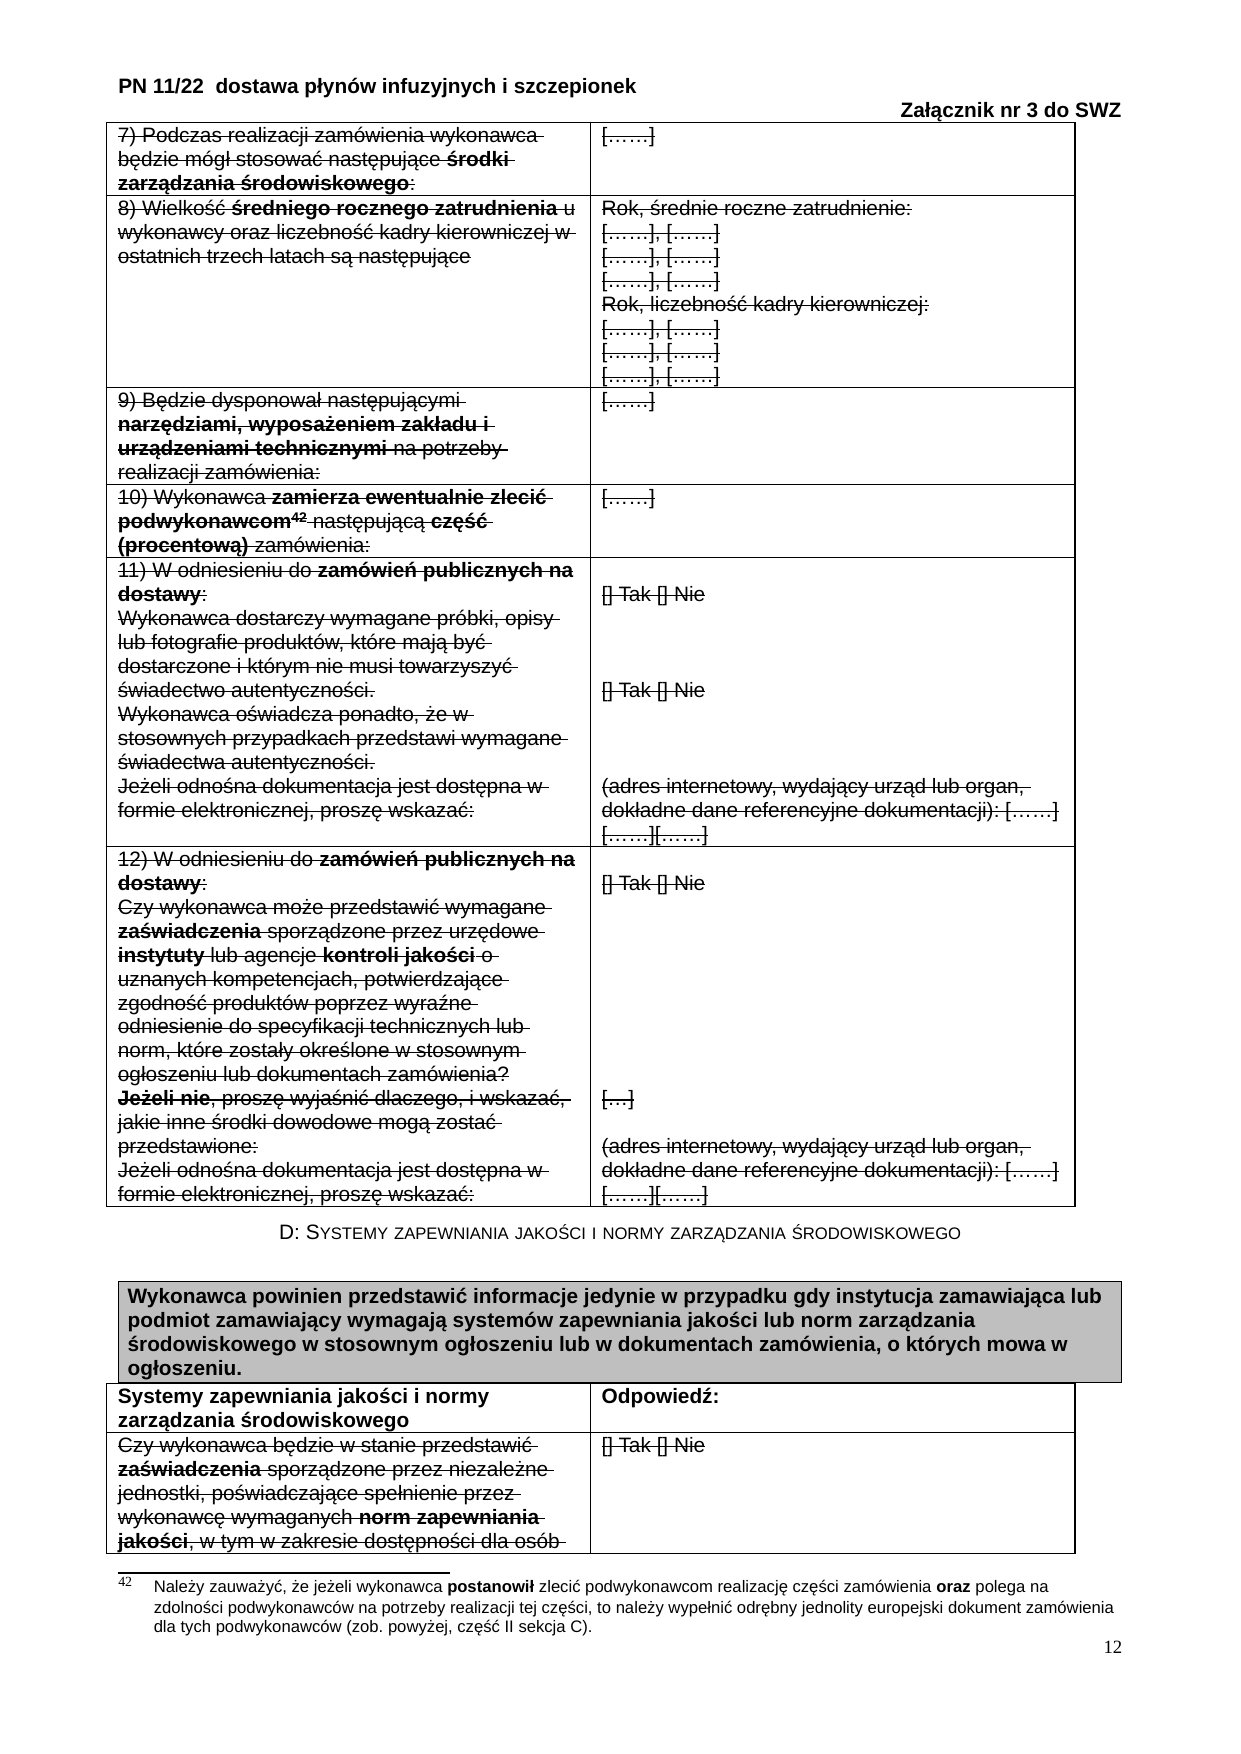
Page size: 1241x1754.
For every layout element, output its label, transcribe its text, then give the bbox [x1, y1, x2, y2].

title D: Systemy zapewniania jakości i normy zarządzania środowiskowego [118, 1219, 1122, 1243]
table_cell [……] [591, 485, 1074, 557]
table_cell 11) W odniesieniu do zamówień publicznych na dostawy: Wykonawca dostarczy wymagane próbki, opisy lub fotografie produktów, które mają być dostarczone i którym nie musi towarzyszyć świadectwo autentyczności. Wykonawca oświadcza ponadto, że w stosownych przypadkach przedstawi wymagane świadectwa autentyczności. Jeżeli odnośna dokumentacja jest dostępna w formie elektronicznej, proszę wskazać: [107, 558, 590, 846]
table_header Systemy zapewniania jakości i normy zarządzania środowiskowego [107, 1384, 590, 1432]
table_cell 9) Będzie dysponował następującymi narzędziami, wyposażeniem zakładu i urządzeniami technicznymi na potrzeby realizacji zamówienia: [107, 388, 590, 484]
table_cell Czy wykonawca będzie w stanie przedstawić zaświadczenia sporządzone przez niezależne jednostki, poświadczające spełnienie przez wykonawcę wymaganych norm zapewniania jakości, w tym w zakresie dostępności dla osób [107, 1433, 590, 1553]
table_cell [……] [591, 123, 1074, 194]
table_cell 12) W odniesieniu do zamówień publicznych na dostawy: Czy wykonawca może przedstawić wymagane zaświadczenia sporządzone przez urzędowe instytuty lub agencje kontroli jakości o uznanych kompetencjach, potwierdzające zgodność produktów poprzez wyraźne odniesienie do specyfikacji technicznych lub norm, które zostały określone w stosownym ogłoszeniu lub dokumentach zamówienia? Jeżeli nie, proszę wyjaśnić dlaczego, i wskazać, jakie inne środki dowodowe mogą zostać przedstawione: Jeżeli odnośna dokumentacja jest dostępna w formie elektronicznej, proszę wskazać: [107, 847, 590, 1206]
table_cell [] Tak [] Nie [591, 1433, 1074, 1553]
table_cell 10) Wykonawca zamierza ewentualnie zlecić podwykonawcom następującą część (procentową) zamówienia: [107, 485, 590, 557]
table_cell 8) Wielkość średniego rocznego zatrudnienia u wykonawcy oraz liczebność kadry kierowniczej w ostatnich trzech latach są następujące [107, 196, 590, 387]
table_cell [] Tak [] Nie […] (adres internetowy, wydający urząd lub organ, dokładne dane referencyjne dokumentacji): [……][……][……] [591, 847, 1074, 1206]
table_cell Rok, średnie roczne zatrudnienie: [……], [……] [……], [……] [……], [……] Rok, liczebność kadry kierowniczej: [……], [……] [……], [……] [……], [……] [591, 196, 1074, 387]
table_cell [……] [591, 388, 1074, 484]
table_cell 7) Podczas realizacji zamówienia wykonawca będzie mógł stosować następujące środki zarządzania środowiskowego: [107, 123, 590, 194]
table_header Odpowiedź: [591, 1384, 1074, 1432]
table_cell [] Tak [] Nie [] Tak [] Nie (adres internetowy, wydający urząd lub organ, dokładne dane referencyjne dokumentacji): [……][……][……] [591, 558, 1074, 846]
text Wykonawca powinien przedstawić informacje jedynie w przypadku gdy instytucja zamawiająca lub podmiot zamawiający wymagają systemów zapewniania jakości lub norm zarządzania środowiskowego w stosownym ogłoszeniu lub w dokumentach zamówienia, o których mowa w ogłoszeniu. [119, 1282, 1121, 1382]
